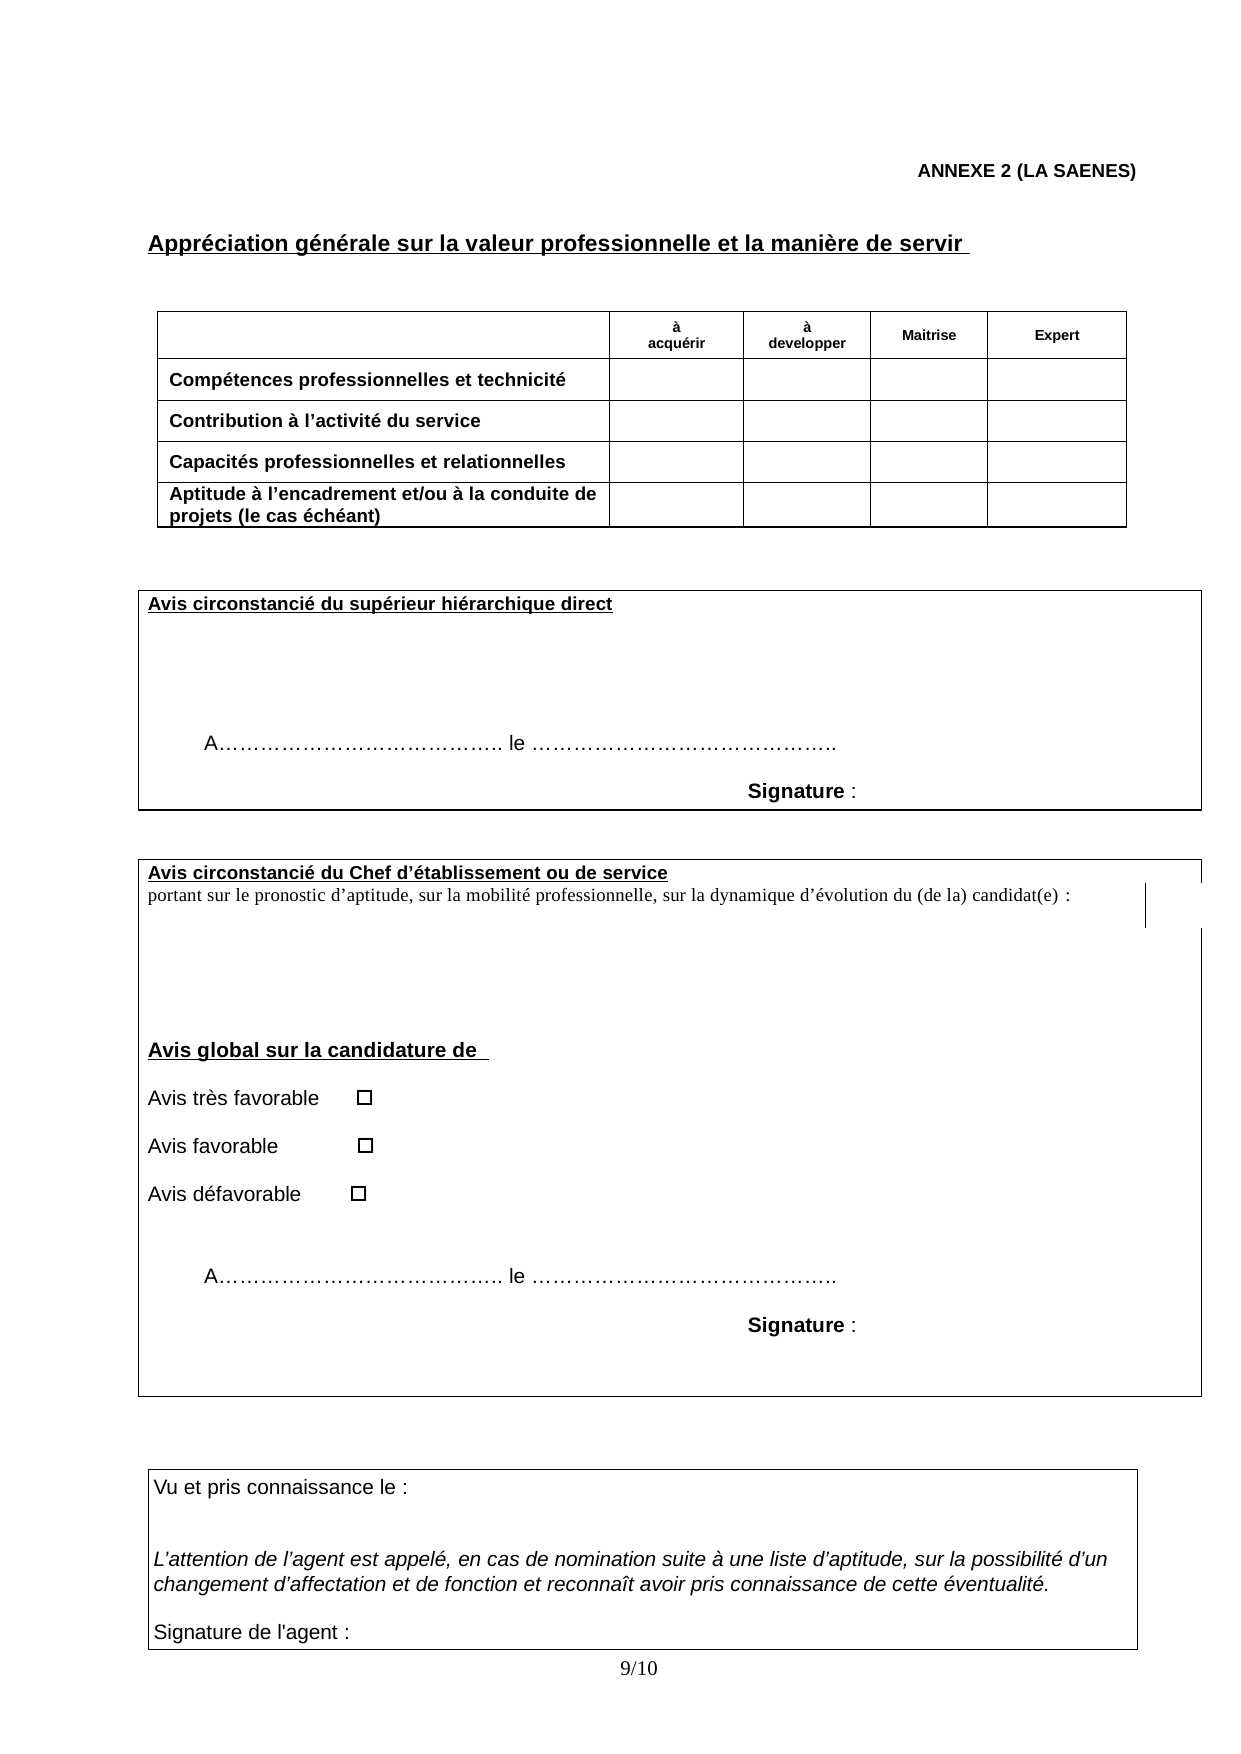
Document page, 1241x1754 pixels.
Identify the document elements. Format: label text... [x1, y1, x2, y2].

table_cell [744, 483, 870, 526]
table_cell [610, 442, 743, 482]
table_cell [871, 442, 987, 482]
table_cell [988, 483, 1126, 526]
text A………………………………….. le …………………………………….. [148, 731, 1137, 755]
table_cell [871, 401, 987, 441]
text Signature : [139, 776, 1201, 809]
text Avis défavorable  [148, 1182, 1137, 1206]
table_cell [610, 359, 743, 399]
text Avis favorable  [148, 1134, 1137, 1158]
table_cell Capacités professionnelles et relationnelles [158, 442, 609, 482]
table_cell Aptitude à l’encadrement et/ou à la conduite de projets (le cas échéant) [158, 483, 609, 526]
text Avis circonstancié du Chef d’établissement ou de service [139, 860, 1201, 883]
text A………………………………….. le …………………………………….. [148, 1264, 1137, 1288]
table_cell [744, 401, 870, 441]
text Signature : [148, 1313, 1137, 1337]
text Avis global sur la candidature de [148, 1038, 1137, 1062]
table_cell [988, 401, 1126, 441]
table_header Expert [988, 312, 1126, 358]
table_header Maitrise [871, 312, 987, 358]
table_cell Compétences professionnelles et technicité [158, 359, 609, 399]
table_header à acquérir [610, 312, 743, 358]
text Avis très favorable  [148, 1086, 1137, 1110]
table_header Vu et pris connaissance le : L’attention de l’agent est appelé, en cas de nomination suite à une liste d’aptitude, sur la possibilité d’un changement d’affectation et de fonction et reconnaît avoir pris connaissance de cette éventualité. Signature de l'agent : [149, 1470, 1137, 1649]
table_cell [988, 442, 1126, 482]
table_header [158, 312, 609, 358]
table_header à developper [744, 312, 870, 358]
table_cell Contribution à l’activité du service [158, 401, 609, 441]
table_cell [610, 483, 743, 526]
text portant sur le pronostic d’aptitude, sur la mobilité professionnelle, sur la dynamique d’évolution du (de la) candidat(e) : [148, 883, 1137, 905]
table_cell [610, 401, 743, 441]
table_cell [871, 359, 987, 399]
table_cell [744, 359, 870, 399]
text Avis circonstancié du supérieur hiérarchique direct [139, 591, 1201, 615]
table_cell [744, 442, 870, 482]
table_cell [988, 359, 1126, 399]
table_cell [871, 483, 987, 526]
text Appréciation générale sur la valeur professionnelle et la manière de servir [148, 230, 1137, 257]
